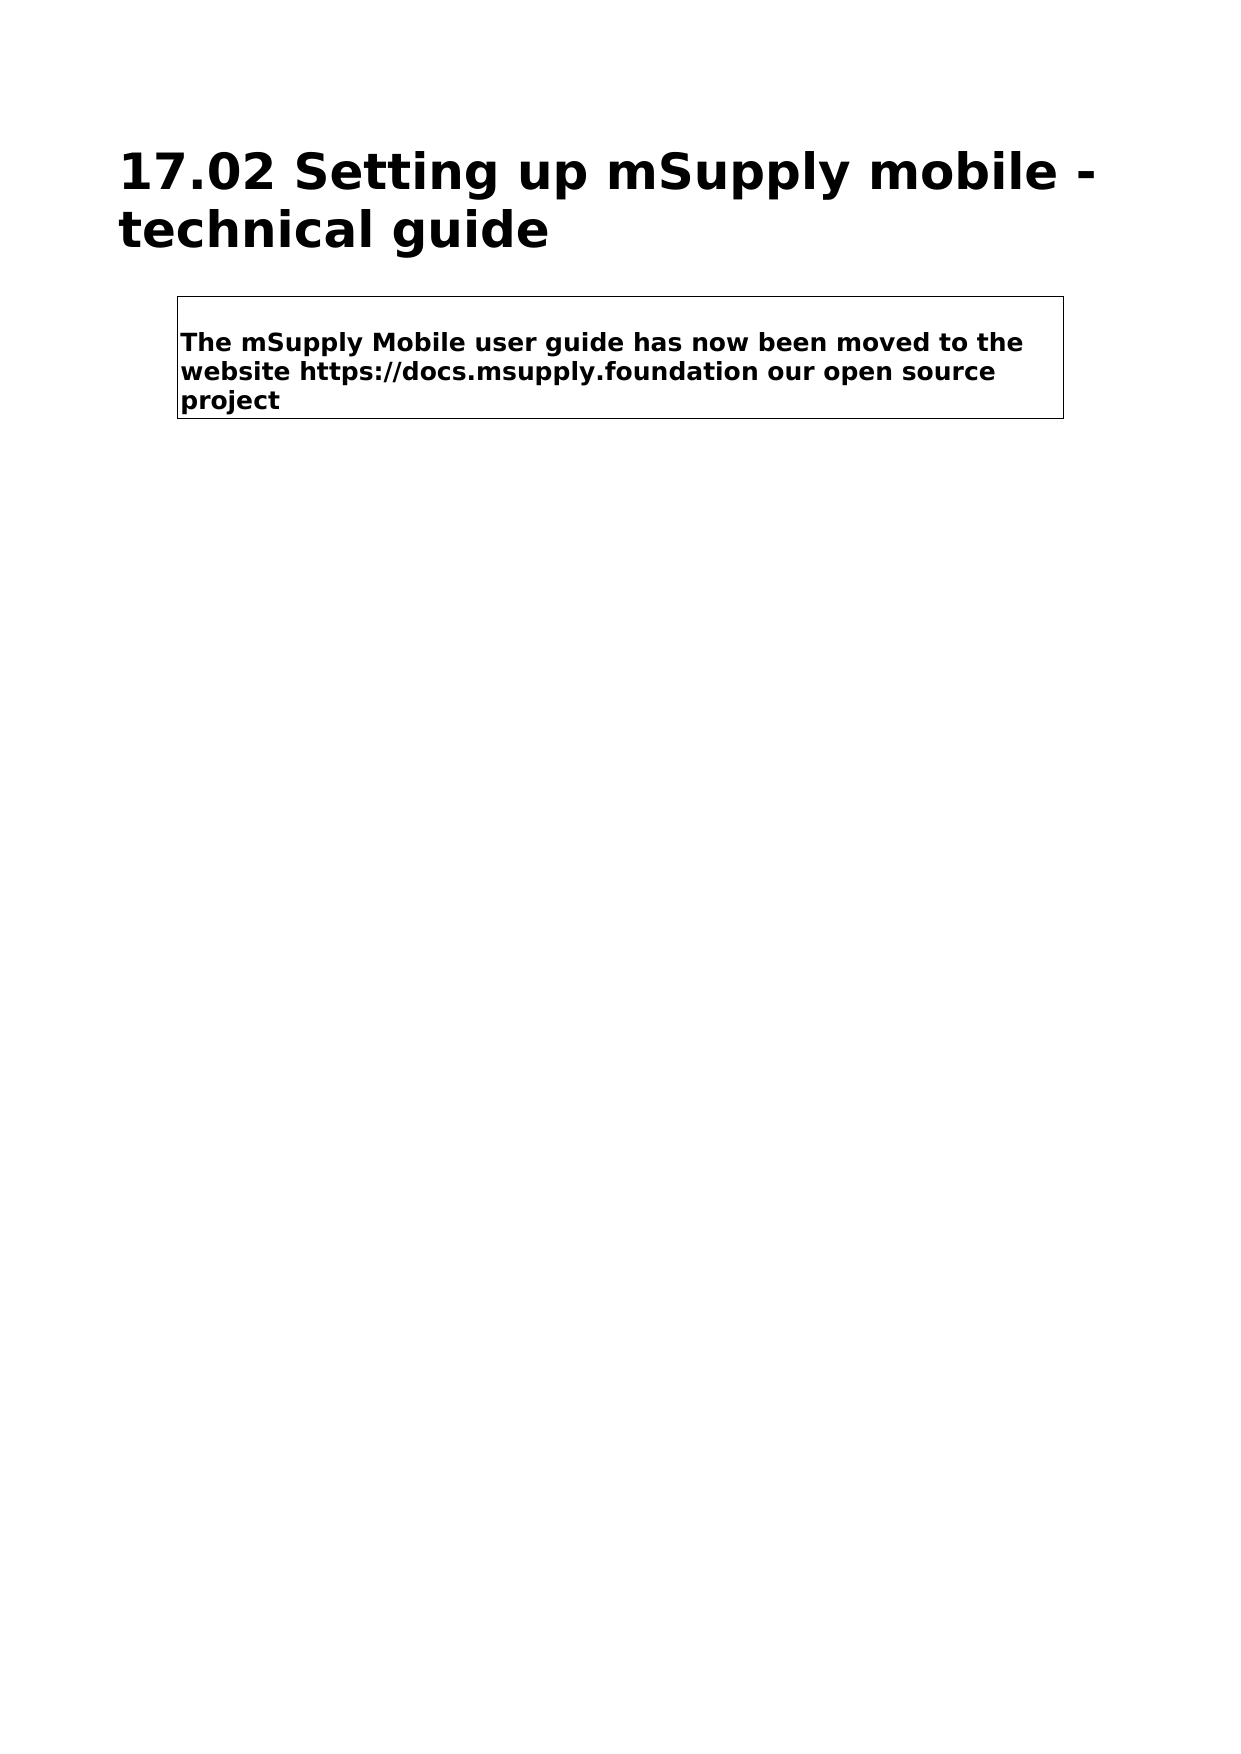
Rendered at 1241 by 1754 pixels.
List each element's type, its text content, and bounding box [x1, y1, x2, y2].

table_header The mSupply Mobile user guide has now been moved to the website https://docs.msupply.foundation our open source project [178, 297, 1063, 418]
subtitle 17.02 Setting up mSupply mobile - technical guide [118, 143, 1122, 259]
